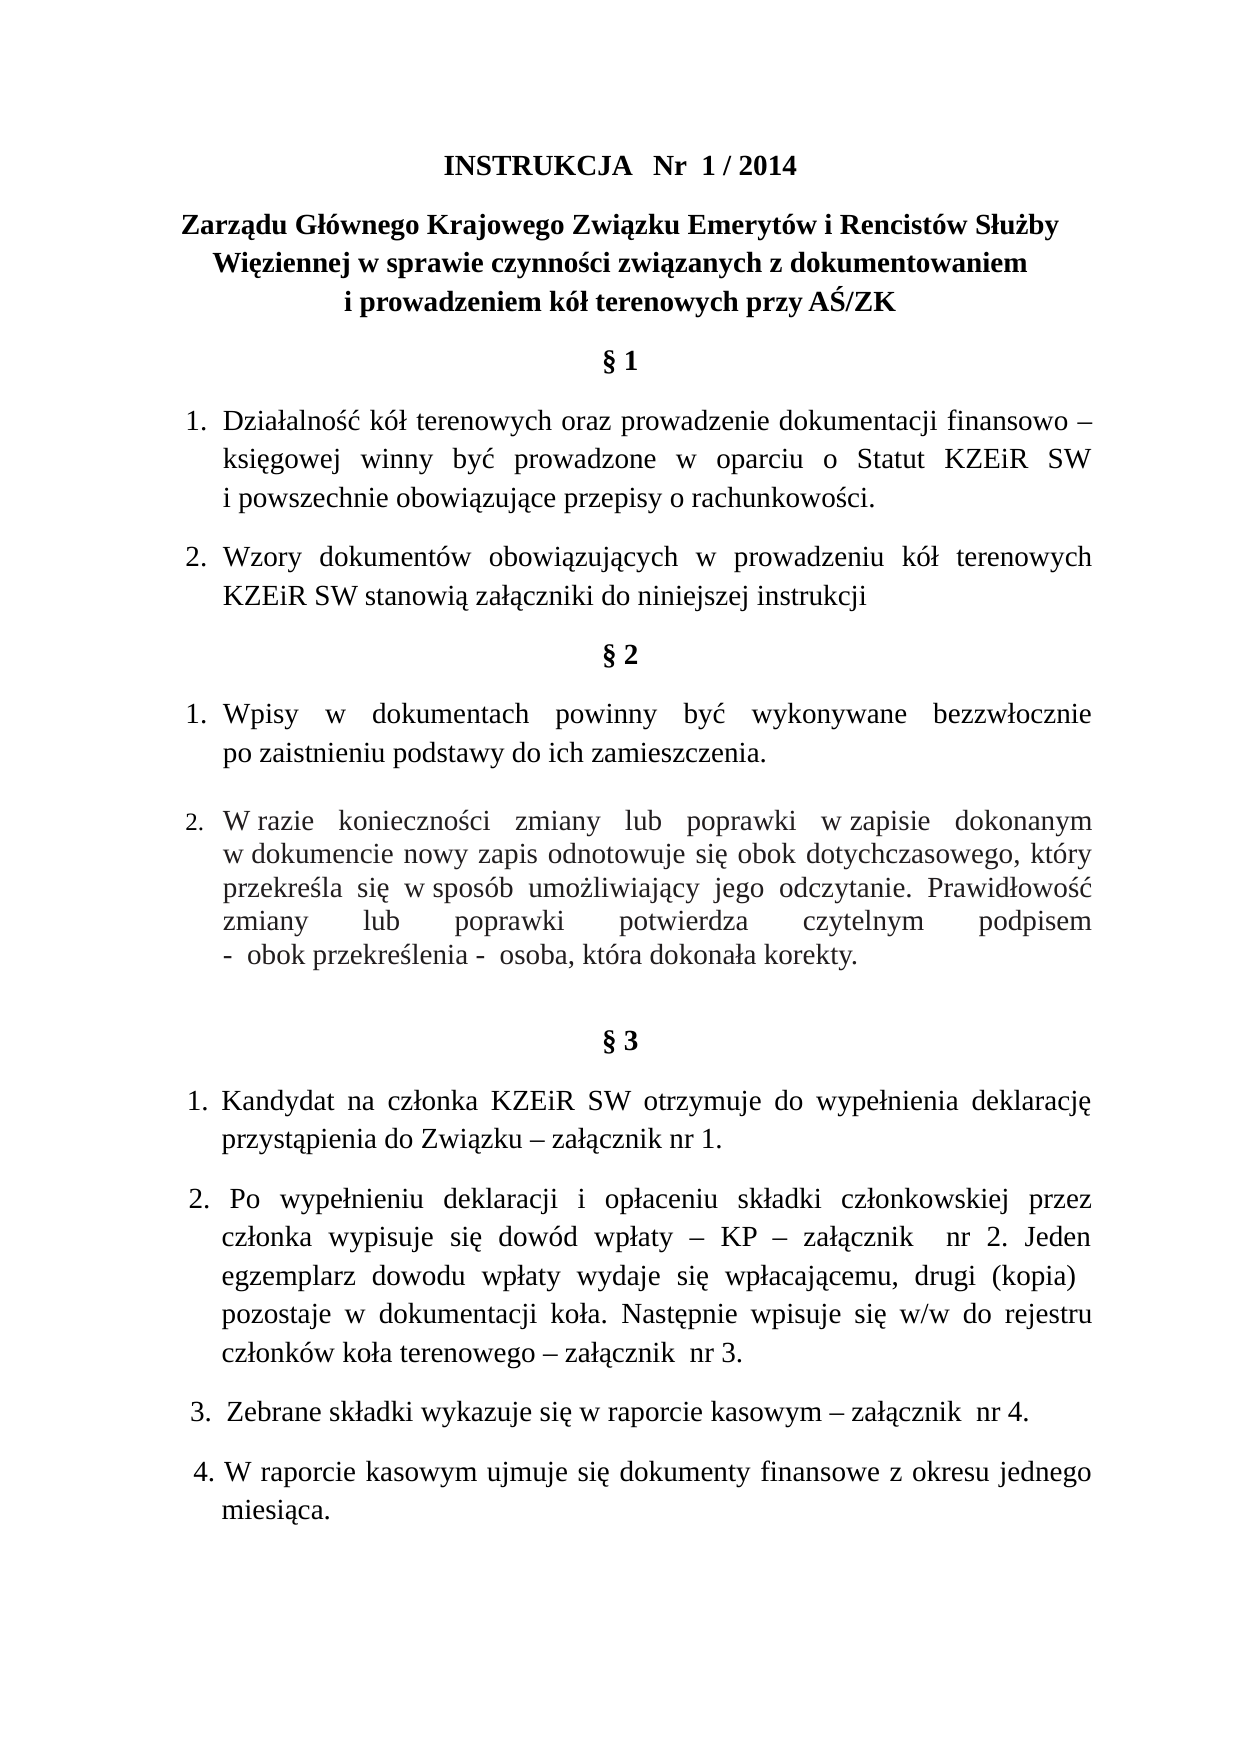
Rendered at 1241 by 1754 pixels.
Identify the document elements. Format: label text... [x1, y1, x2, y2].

list 1. Kandydat na członka KZEiR SW otrzymuje do wypełnienia deklarację przystąpienia do Związku – załącznik nr 1. [187, 1083, 1093, 1155]
list Wpisy w dokumentach powinny być wykonywane bezzwłocznie po zaistnieniu podstawy do ich zamieszczenia. [185, 697, 1093, 769]
list Wzory dokumentów obowiązujących w prowadzeniu kół terenowych KZEiR SW stanowią załączniki do niniejszej instrukcji [185, 539, 1093, 611]
list 3. Zebrane składki wykazuje się w raporcie kasowym – załącznik nr 4. [190, 1394, 1093, 1428]
list 2. Po wypełnieniu deklaracji i opłaceniu składki członkowskiej przez członka wypisuje się dowód wpłaty – KP – załącznik nr 2. Jeden egzemplarz dowodu wpłaty wydaje się wpłacającemu, drugi (kopia) pozostaje w dokumentacji koła. Następnie wpisuje się w/w do rejestru członków koła terenowego – załącznik nr 3. [188, 1181, 1093, 1368]
text Zarządu Głównego Krajowego Związku Emerytów i Rencistów Służby Więziennej w sprawie czynności związanych z dokumentowaniem i prowadzeniem kół terenowych przy AŚ/ZK [148, 207, 1093, 318]
text § 1 [148, 343, 1093, 377]
list W razie konieczności zmiany lub poprawki w zapisie dokonanym w dokumencie nowy zapis odnotowuje się obok dotychczasowego, który przekreśla się w sposób umożliwiający jego odczytanie. Prawidłowość zmiany lub poprawki potwierdza czytelnym podpisem - obok przekreślenia - osoba, która dokonała korekty. [185, 803, 1093, 971]
text § 3 [148, 1023, 1093, 1057]
list Działalność kół terenowych oraz prowadzenie dokumentacji finansowo – księgowej winny być prowadzone w oparciu o Statut KZEiR SW i powszechnie obowiązujące przepisy o rachunkowości. [185, 403, 1093, 513]
text INSTRUKCJA Nr 1 / 2014 [148, 148, 1093, 181]
text § 2 [148, 637, 1093, 671]
list 4. W raporcie kasowym ujmuje się dokumenty finansowe z okresu jednego miesiąca. [183, 1454, 1093, 1526]
